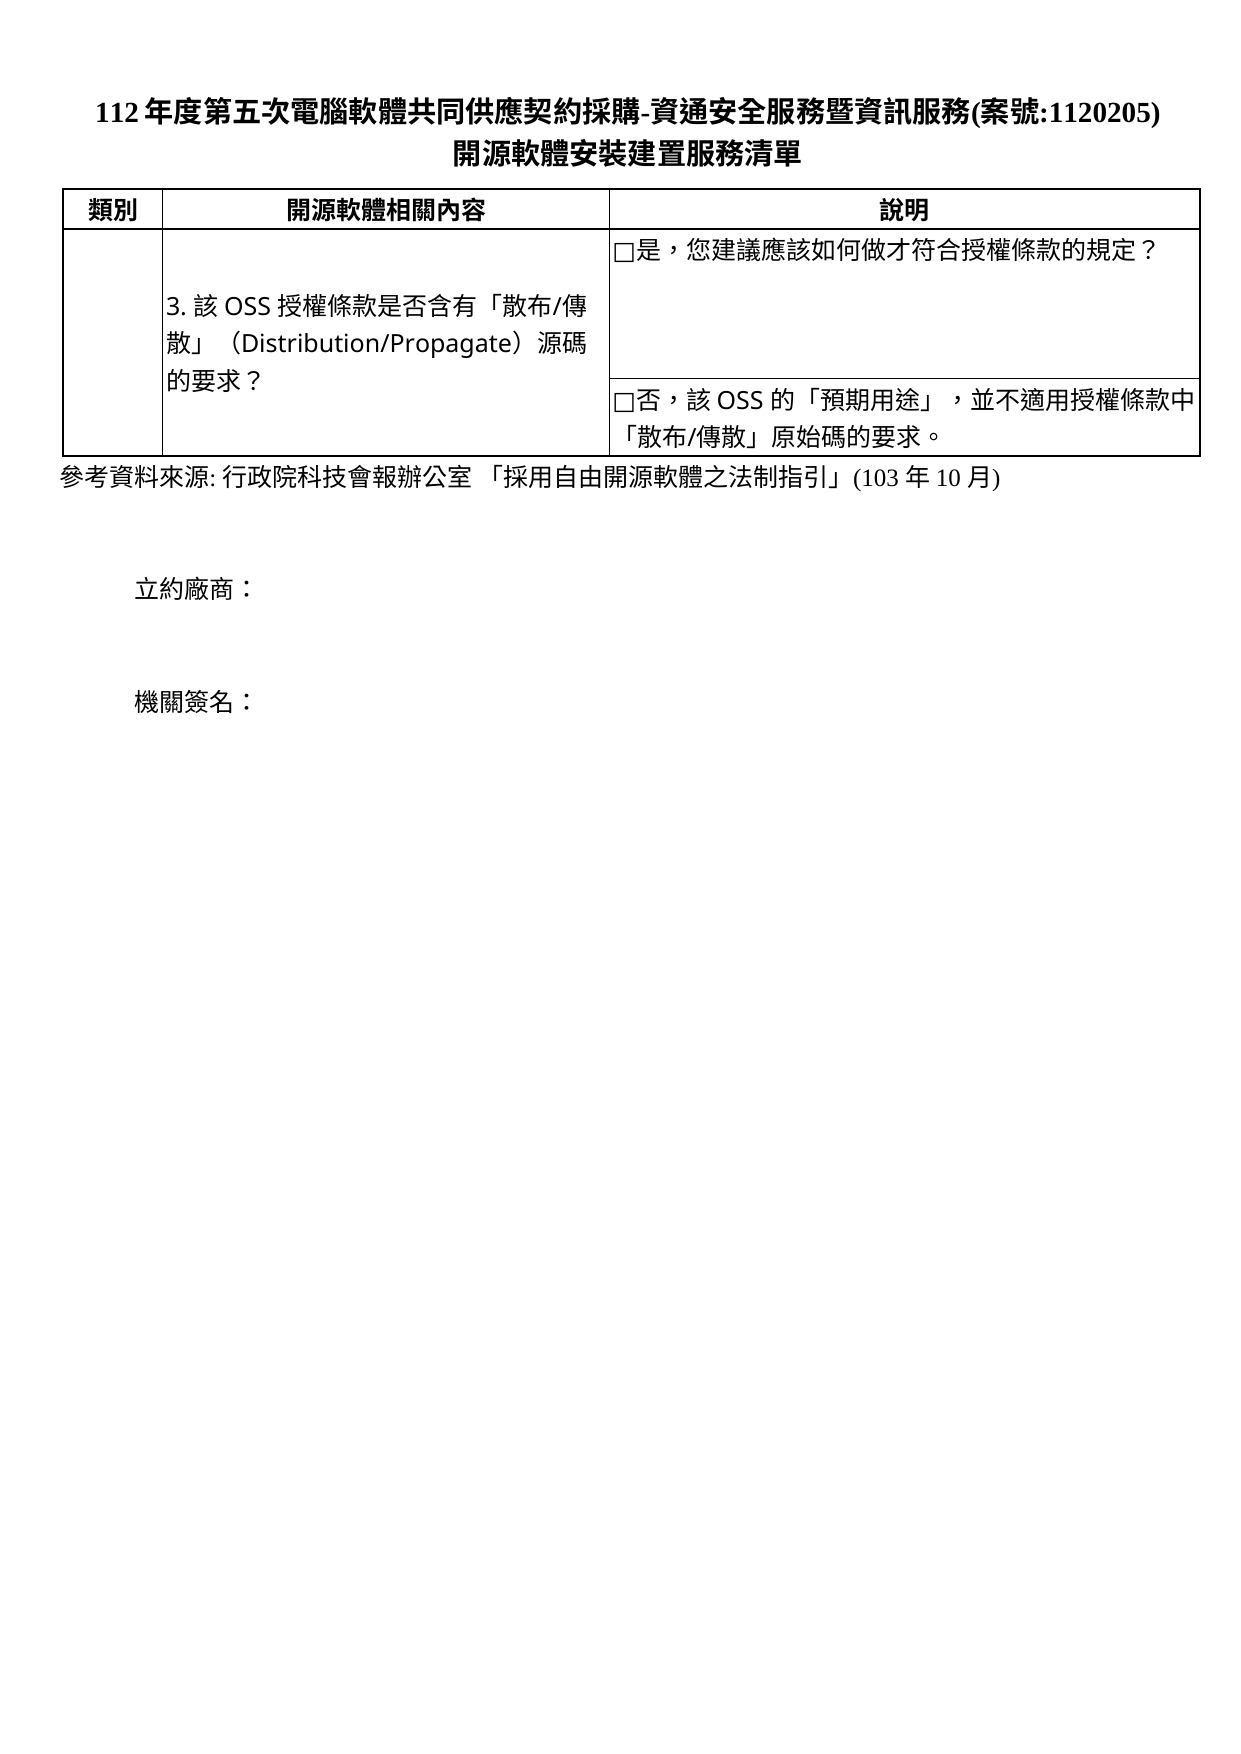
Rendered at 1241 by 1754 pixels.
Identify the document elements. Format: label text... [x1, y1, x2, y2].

table_cell □否，該 OSS 的「預期用途」，並不適用授權條款中「散布/傳散」原始碼的要求。 [610, 379, 1199, 454]
table_cell 3. 該 OSS 授權條款是否含有「散布/傳散」（Distribution/Propagate）源碼的要求？ [163, 230, 609, 454]
table_header 說明 [610, 190, 1199, 228]
table_cell □是，您建議應該如何做才符合授權條款的規定？ [610, 230, 1199, 377]
table_header 開源軟體相關內容 [163, 190, 609, 228]
text 立約廠商： [59, 569, 1196, 607]
text 機關簽名： [59, 682, 1196, 719]
table_header 類別 [64, 190, 162, 228]
text 參考資料來源: 行政院科技會報辦公室 「採用自由開源軟體之法制指引」(103 年 10 月) [59, 457, 1196, 494]
